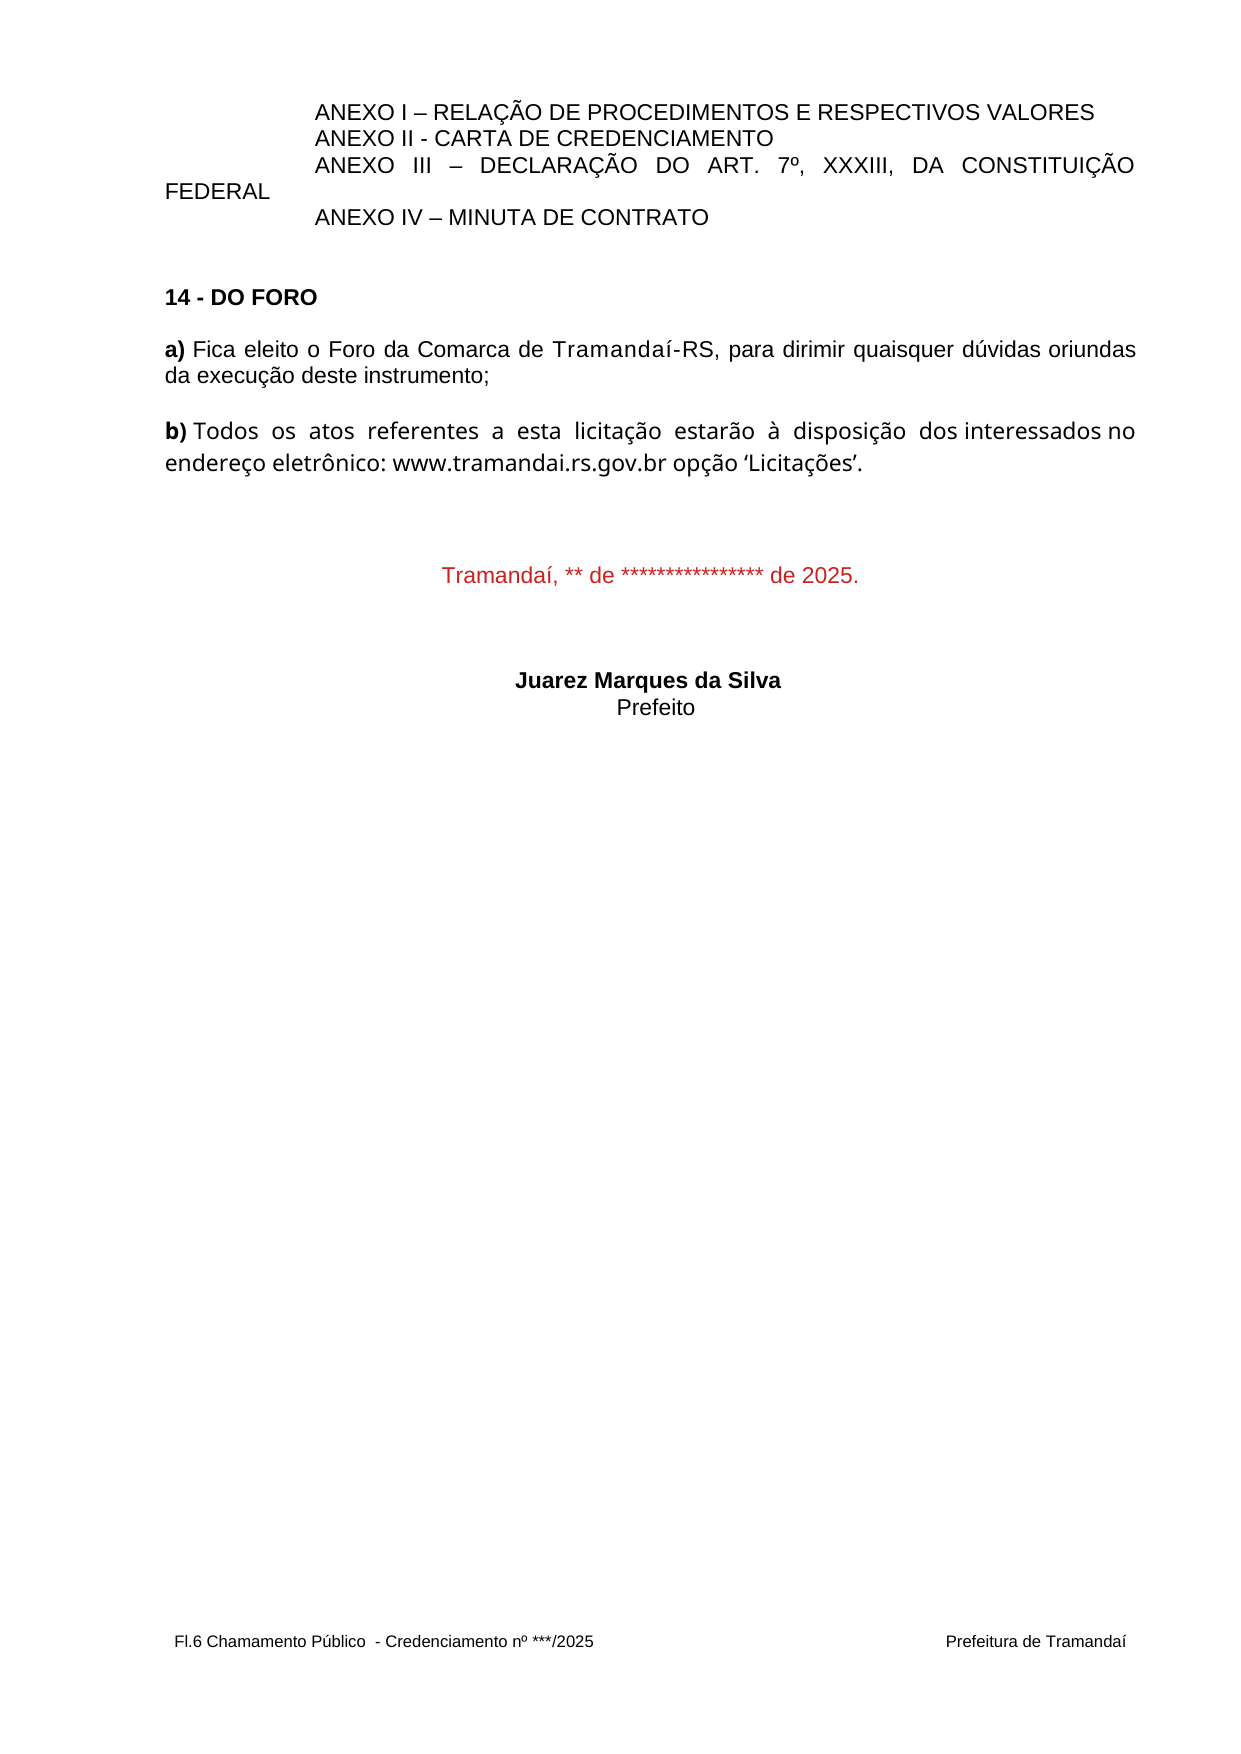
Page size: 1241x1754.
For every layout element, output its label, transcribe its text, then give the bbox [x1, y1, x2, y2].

text ANEXO IV – MINUTA DE CONTRATO [164, 204, 1136, 231]
text ANEXO I – RELAÇÃO DE PROCEDIMENTOS E RESPECTIVOS VALORES [164, 99, 1136, 125]
text ANEXO III – DECLARAÇÃO DO ART. 7º, XXXIII, DA CONSTITUIÇÃO FEDERAL [164, 152, 1136, 204]
text ANEXO II - CARTA DE CREDENCIAMENTO [164, 125, 1136, 152]
subtitle 14 - DO FORO [164, 283, 1136, 310]
text Prefeito [164, 693, 1136, 720]
text Tramandaí, ** de **************** de 2025. [164, 562, 1136, 588]
list a) Fica eleito o Foro da Comarca de Tramandaí-RS, para dirimir quaisquer dúvidas oriundas da execução deste instrumento; [164, 336, 1136, 389]
text Juarez Marques da Silva [164, 667, 1136, 693]
list b) Todos os atos referentes a esta licitação estarão à disposição dos interessados no endereço eletrônico: www.tramandai.rs.gov.br opção ‘Licitações’. [164, 415, 1136, 478]
